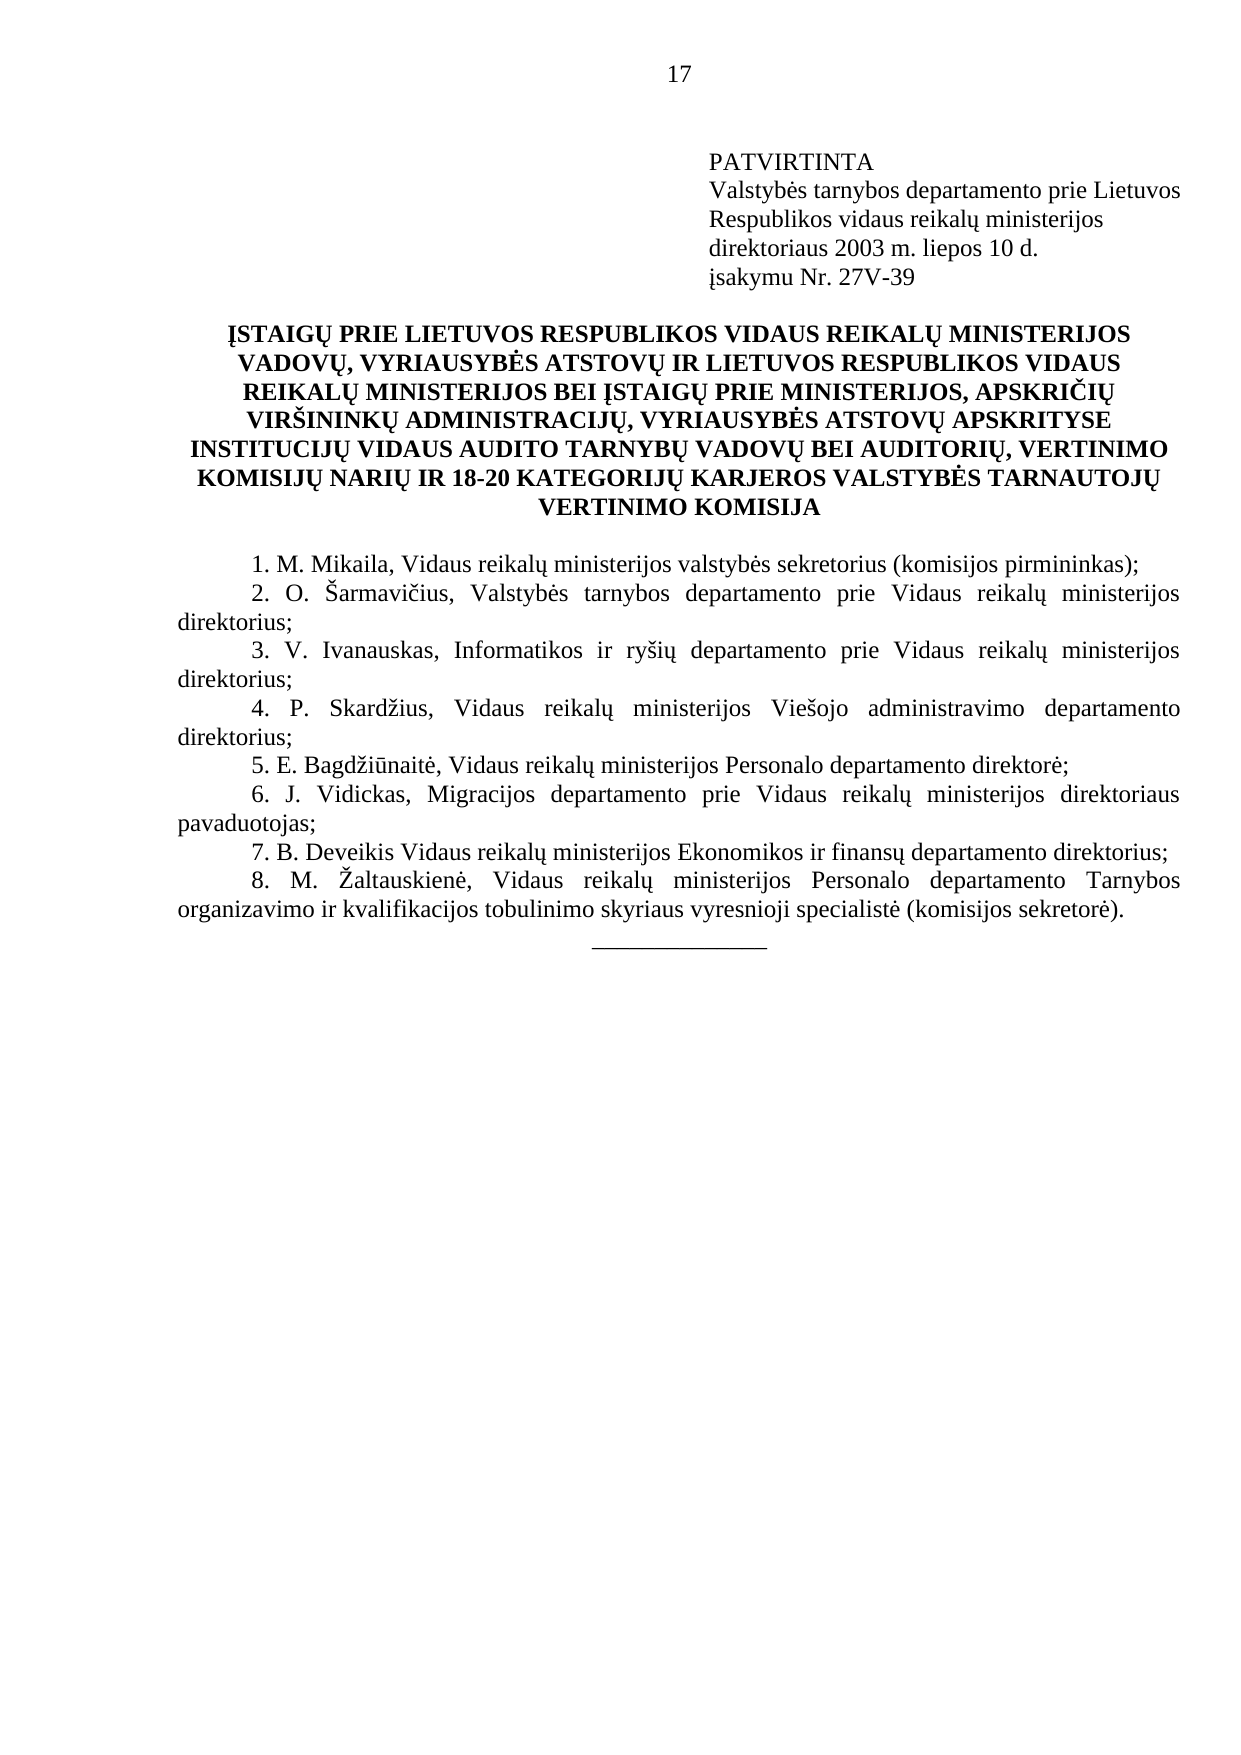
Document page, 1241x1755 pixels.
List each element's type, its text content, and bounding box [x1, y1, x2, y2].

text ______________ [177, 923, 1181, 952]
text 7. B. Deveikis Vidaus reikalų ministerijos Ekonomikos ir finansų departamento direktorius; [177, 837, 1181, 866]
text Valstybės tarnybos departamento prie Lietuvos [177, 176, 1181, 204]
text 4. P. Skardžius, Vidaus reikalų ministerijos Viešojo administravimo departamento direktorius; [177, 693, 1181, 751]
text ĮSTAIGŲ PRIE lietuvos respublikos Vidaus reikalų ministerijos VADOVŲ, vyriausybės atstovų IR LIETUVOS RESPUBLIKOS VIDAUS REIKALŲ MINISTERIJOS BEI ĮSTAIGŲ PRIE MINISTERIJOS, APSKRIČIŲ VIRŠININKŲ ADMINISTRACIJŲ, VYRIAUSYBĖS ATSTOVŲ APSKRITYSE INSTITUCIJŲ vidaus audito tarnybų vadovų BEI AUDITORIŲ, vertinimo komisijų narių ir 18-20 kategorijų karjeros valstybės tarnautojų vertinimo komisija [177, 319, 1181, 521]
text 6. J. Vidickas, Migracijos departamento prie Vidaus reikalų ministerijos direktoriaus pavaduotojas; [177, 779, 1181, 837]
text direktoriaus 2003 m. liepos 10 d. [177, 233, 1181, 262]
text 8. M. Žaltauskienė, Vidaus reikalų ministerijos Personalo departamento Tarnybos organizavimo ir kvalifikacijos tobulinimo skyriaus vyresnioji specialistė (komisijos sekretorė). [177, 866, 1181, 923]
text 5. E. Bagdžiūnaitė, Vidaus reikalų ministerijos Personalo departamento direktorė; [177, 751, 1181, 779]
text 3. V. Ivanauskas, Informatikos ir ryšių departamento prie Vidaus reikalų ministerijos direktorius; [177, 636, 1181, 693]
text įsakymu Nr. 27V-39 [177, 262, 1181, 291]
text Respublikos vidaus reikalų ministerijos [177, 204, 1181, 233]
text 1. M. Mikaila, Vidaus reikalų ministerijos valstybės sekretorius (komisijos pirmininkas); [177, 549, 1181, 578]
text 2. O. Šarmavičius, Valstybės tarnybos departamento prie Vidaus reikalų ministerijos direktorius; [177, 578, 1181, 636]
text PATVIRTINTA [177, 147, 1181, 176]
